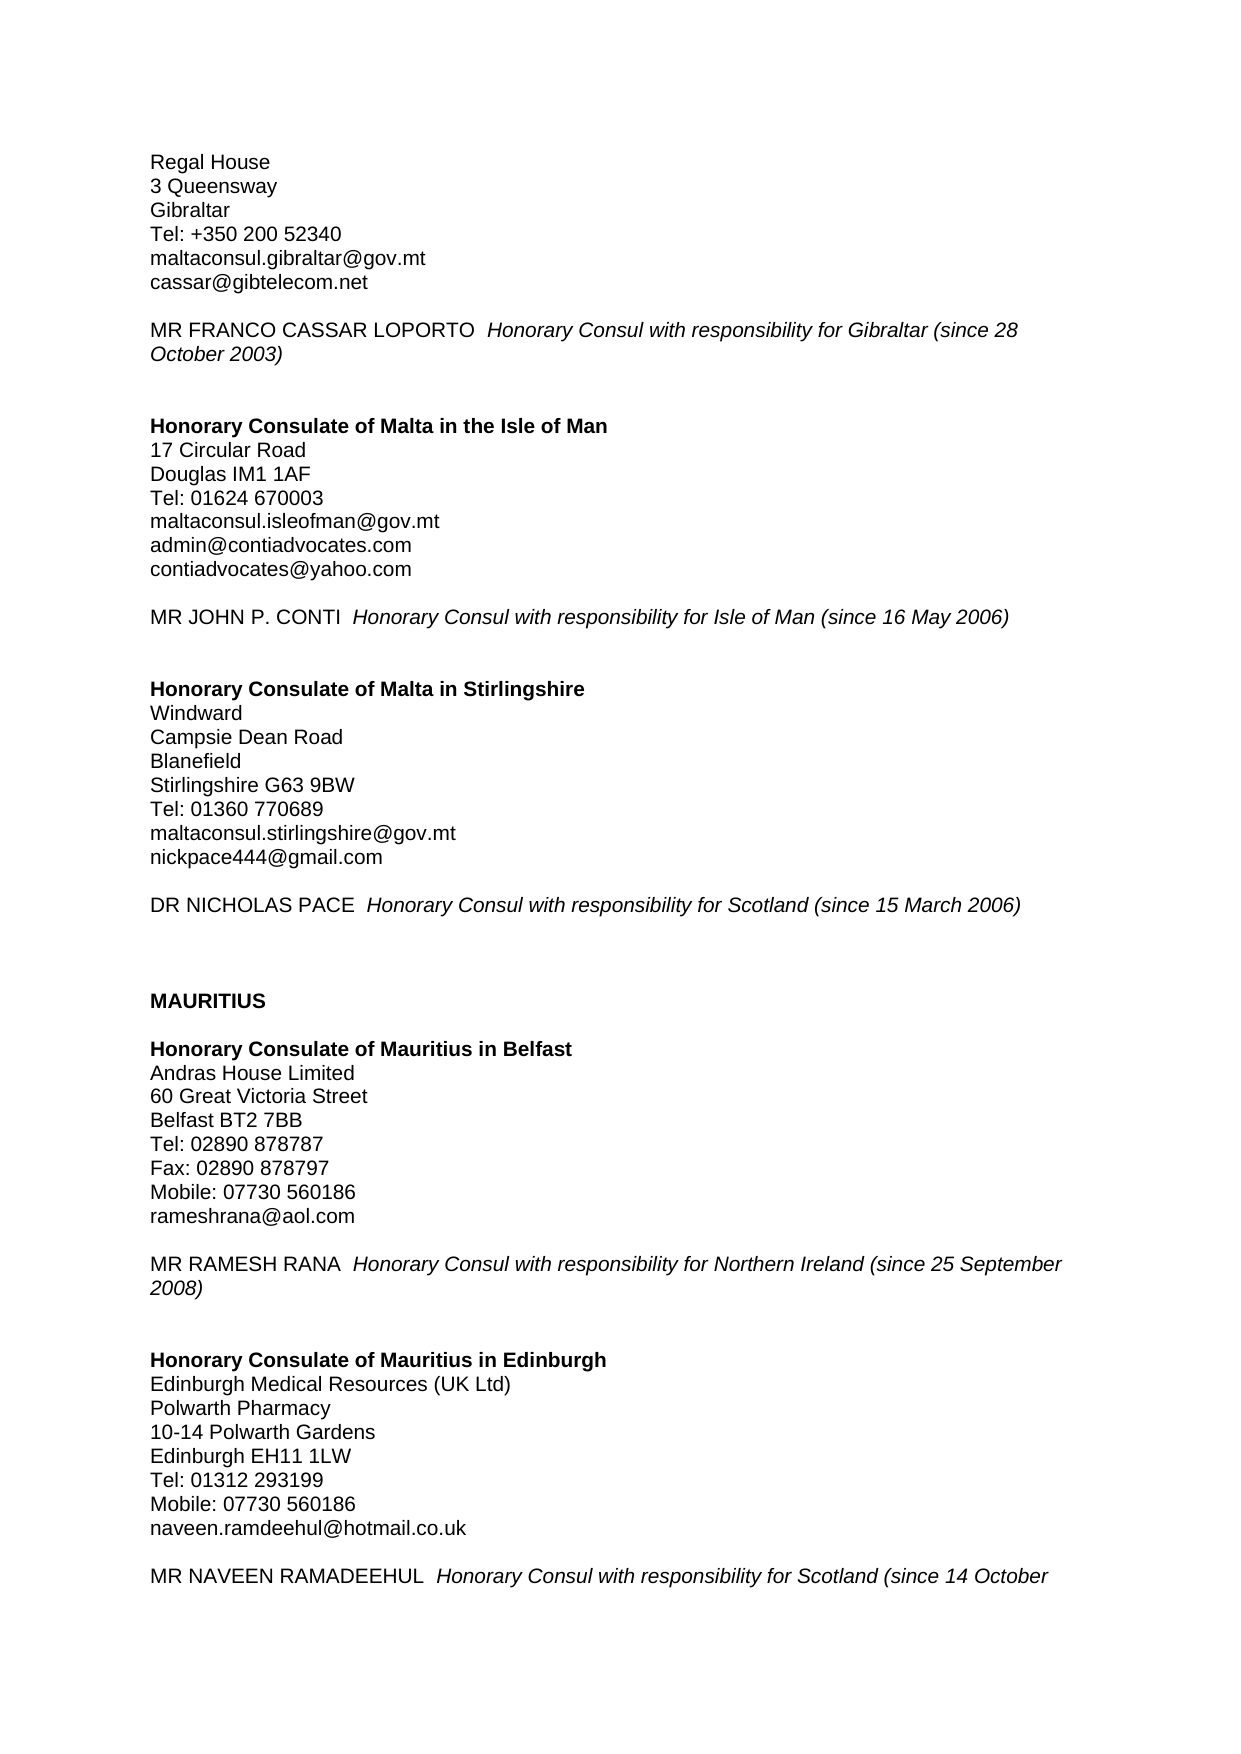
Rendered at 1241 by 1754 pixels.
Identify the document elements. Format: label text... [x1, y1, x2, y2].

text Tel: 01312 293199 [150, 1468, 1090, 1492]
text contiadvocates@yahoo.com [150, 557, 1090, 581]
text 60 Great Victoria Street [150, 1084, 1090, 1108]
text 17 Circular Road [150, 437, 1090, 461]
text Honorary Consulate of Mauritius in Edinburgh [150, 1348, 1090, 1372]
text Polwarth Pharmacy [150, 1396, 1090, 1420]
text Stirlingshire G63 9BW [150, 773, 1090, 797]
text Edinburgh EH11 1LW [150, 1444, 1090, 1468]
text maltaconsul.isleofman@gov.mt [150, 509, 1090, 533]
text Fax: 02890 878797 [150, 1156, 1090, 1180]
text Andras House Limited [150, 1060, 1090, 1084]
text Mobile: 07730 560186 [150, 1492, 1090, 1516]
text Belfast BT2 7BB [150, 1108, 1090, 1132]
text MR NAVEEN RAMADEEHUL Honorary Consul with responsibility for Scotland (since 14 October [150, 1563, 1090, 1587]
text Tel: 02890 878787 [150, 1132, 1090, 1156]
text rameshrana@aol.com [150, 1204, 1090, 1228]
text MAURITIUS [150, 988, 1090, 1012]
text admin@contiadvocates.com [150, 533, 1090, 557]
text Honorary Consulate of Malta in the Isle of Man [150, 413, 1090, 437]
text cassar@gibtelecom.net [150, 270, 1090, 294]
text MR FRANCO CASSAR LOPORTO Honorary Consul with responsibility for Gibraltar (since 28 October 2003) [150, 318, 1090, 366]
text nickpace444@gmail.com [150, 845, 1090, 869]
text Douglas IM1 1AF [150, 461, 1090, 485]
text MR JOHN P. CONTI Honorary Consul with responsibility for Isle of Man (since 16 May 2006) [150, 605, 1090, 629]
text Tel: 01360 770689 [150, 797, 1090, 821]
text maltaconsul.stirlingshire@gov.mt [150, 821, 1090, 845]
text 10-14 Polwarth Gardens [150, 1420, 1090, 1444]
text Windward [150, 701, 1090, 725]
text Honorary Consulate of Mauritius in Belfast [150, 1036, 1090, 1060]
text Honorary Consulate of Malta in Stirlingshire [150, 677, 1090, 701]
text Blanefield [150, 749, 1090, 773]
text MR RAMESH RANA Honorary Consul with responsibility for Northern Ireland (since 25 September 2008) [150, 1252, 1090, 1300]
text Campsie Dean Road [150, 725, 1090, 749]
text Edinburgh Medical Resources (UK Ltd) [150, 1372, 1090, 1396]
text Regal House [150, 150, 1090, 174]
text naveen.ramdeehul@hotmail.co.uk [150, 1516, 1090, 1539]
text maltaconsul.gibraltar@gov.mt [150, 246, 1090, 270]
text Gibraltar [150, 198, 1090, 222]
text 3 Queensway [150, 174, 1090, 198]
text Tel: +350 200 52340 [150, 222, 1090, 246]
text Tel: 01624 670003 [150, 485, 1090, 509]
text Mobile: 07730 560186 [150, 1180, 1090, 1204]
text DR NICHOLAS PACE Honorary Consul with responsibility for Scotland (since 15 March 2006) [150, 893, 1090, 917]
